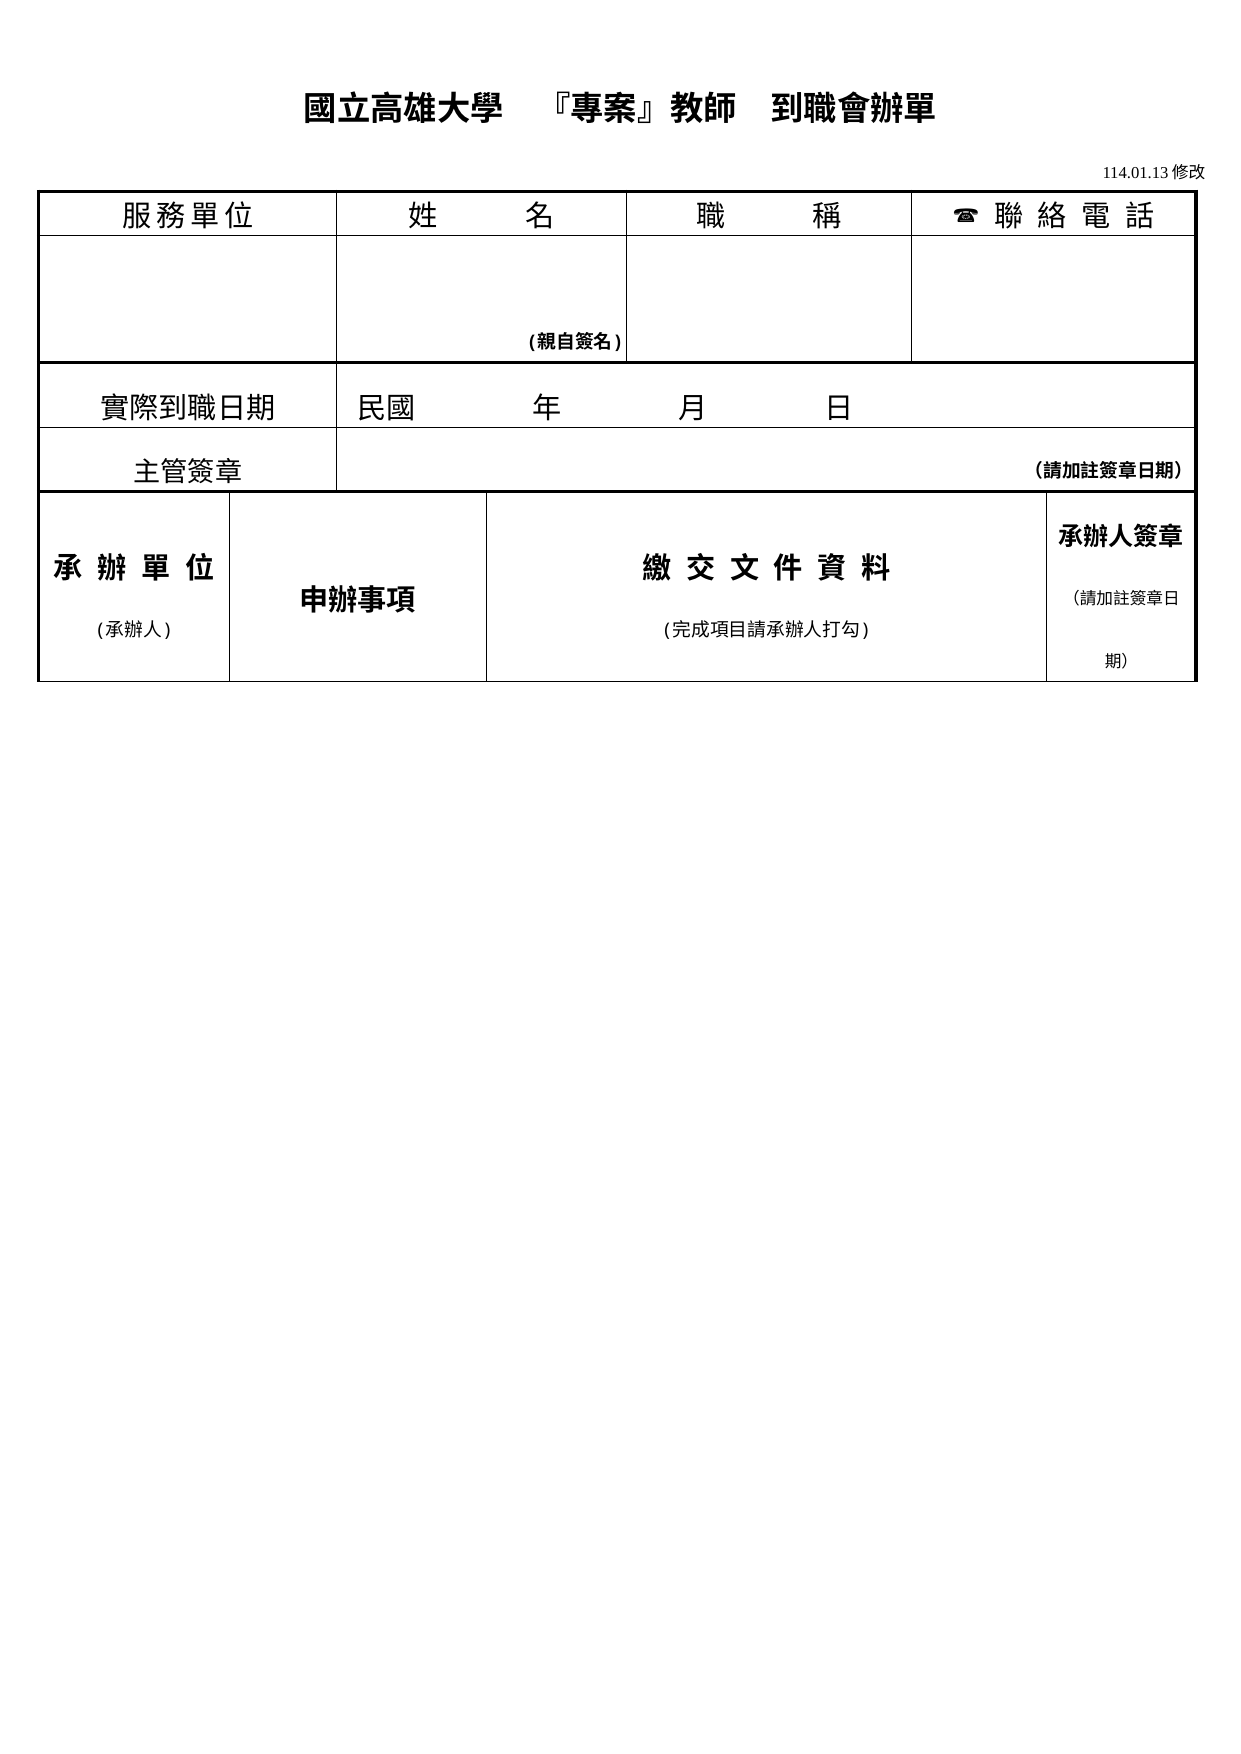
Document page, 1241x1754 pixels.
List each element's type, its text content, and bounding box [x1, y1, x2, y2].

table_cell 實際到職日期 [40, 364, 336, 427]
table_cell (親自簽名) [337, 236, 626, 361]
table_cell 承 辦 單 位 (承辦人) [40, 493, 229, 681]
table_cell （請加註簽章日期） [337, 428, 1194, 490]
table_cell [40, 236, 336, 361]
table_cell 民國 年 月 日 [337, 364, 1194, 427]
table_header  聯 絡 電 話 [912, 193, 1194, 235]
table_header 職 稱 [627, 193, 911, 235]
text 國立高雄大學 『專案』教師 到職會辦單 [35, 64, 1205, 127]
table_cell 承辦人簽章 （請加註簽章日期） [1047, 493, 1194, 681]
table_cell 申辦事項 [230, 493, 486, 681]
table_header 姓 名 [337, 193, 626, 235]
table_cell 繳 交 文 件 資 料 (完成項目請承辦人打勾) [487, 493, 1046, 681]
table_header 服務單位 [40, 193, 336, 235]
table_cell 主管簽章 [40, 428, 336, 490]
table_cell [627, 236, 911, 361]
table_cell [912, 236, 1194, 361]
text 114.01.13修改 [35, 127, 1205, 189]
